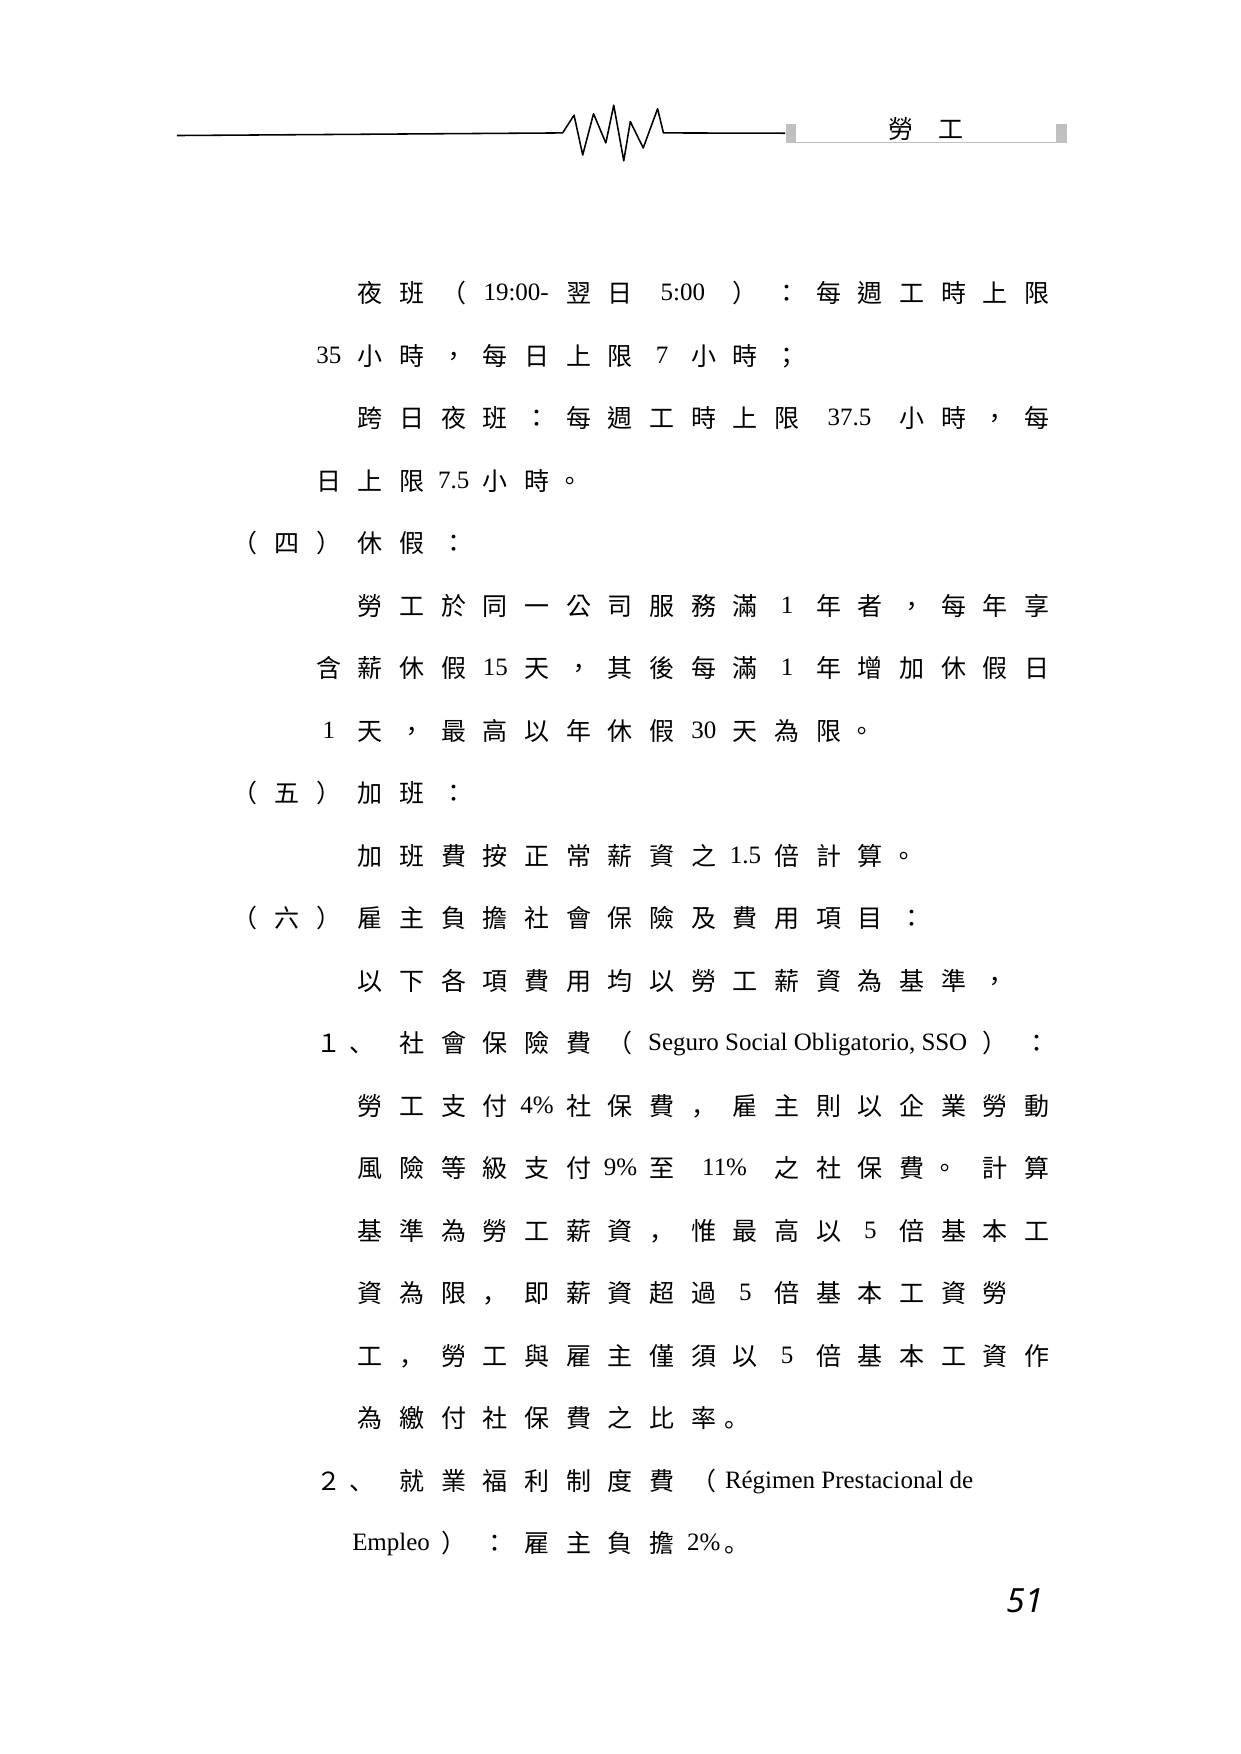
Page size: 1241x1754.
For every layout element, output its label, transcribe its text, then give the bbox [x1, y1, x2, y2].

text （五）加班： [207, 750, 1058, 813]
text 夜班（19:00-翌日5:00）：每週工時上限35小時，每日上限7小時； [281, 250, 1058, 375]
text １、社會保險費（Seguro Social Obligatorio, SSO）：勞工支付4%社保費，雇主則以企業勞動風險等級支付9%至11%之社保費。計算基準為勞工薪資，惟最高以5倍基本工資為限，即薪資超過5倍基本工資勞工，勞工與雇主僅須以5倍基本工資作為繳付社保費之比率。 [281, 1000, 1058, 1438]
text 加班費按正常薪資之1.5倍計算。 [281, 813, 1058, 875]
text ２、就業福利制度費（Régimen Prestacional de Empleo）：雇主負擔2%。 [281, 1438, 1058, 1563]
text （六）雇主負擔社會保險及費用項目： [207, 875, 1058, 938]
text 跨日夜班：每週工時上限37.5小時，每日上限7.5小時。 [281, 375, 1058, 500]
text （四）休假： [207, 500, 1058, 563]
text 以下各項費用均以勞工薪資為基準， [281, 938, 1058, 1000]
text 勞工於同一公司服務滿1年者，每年享含薪休假15天，其後每滿1年增加休假日1天，最高以年休假30天為限。 [281, 563, 1058, 750]
